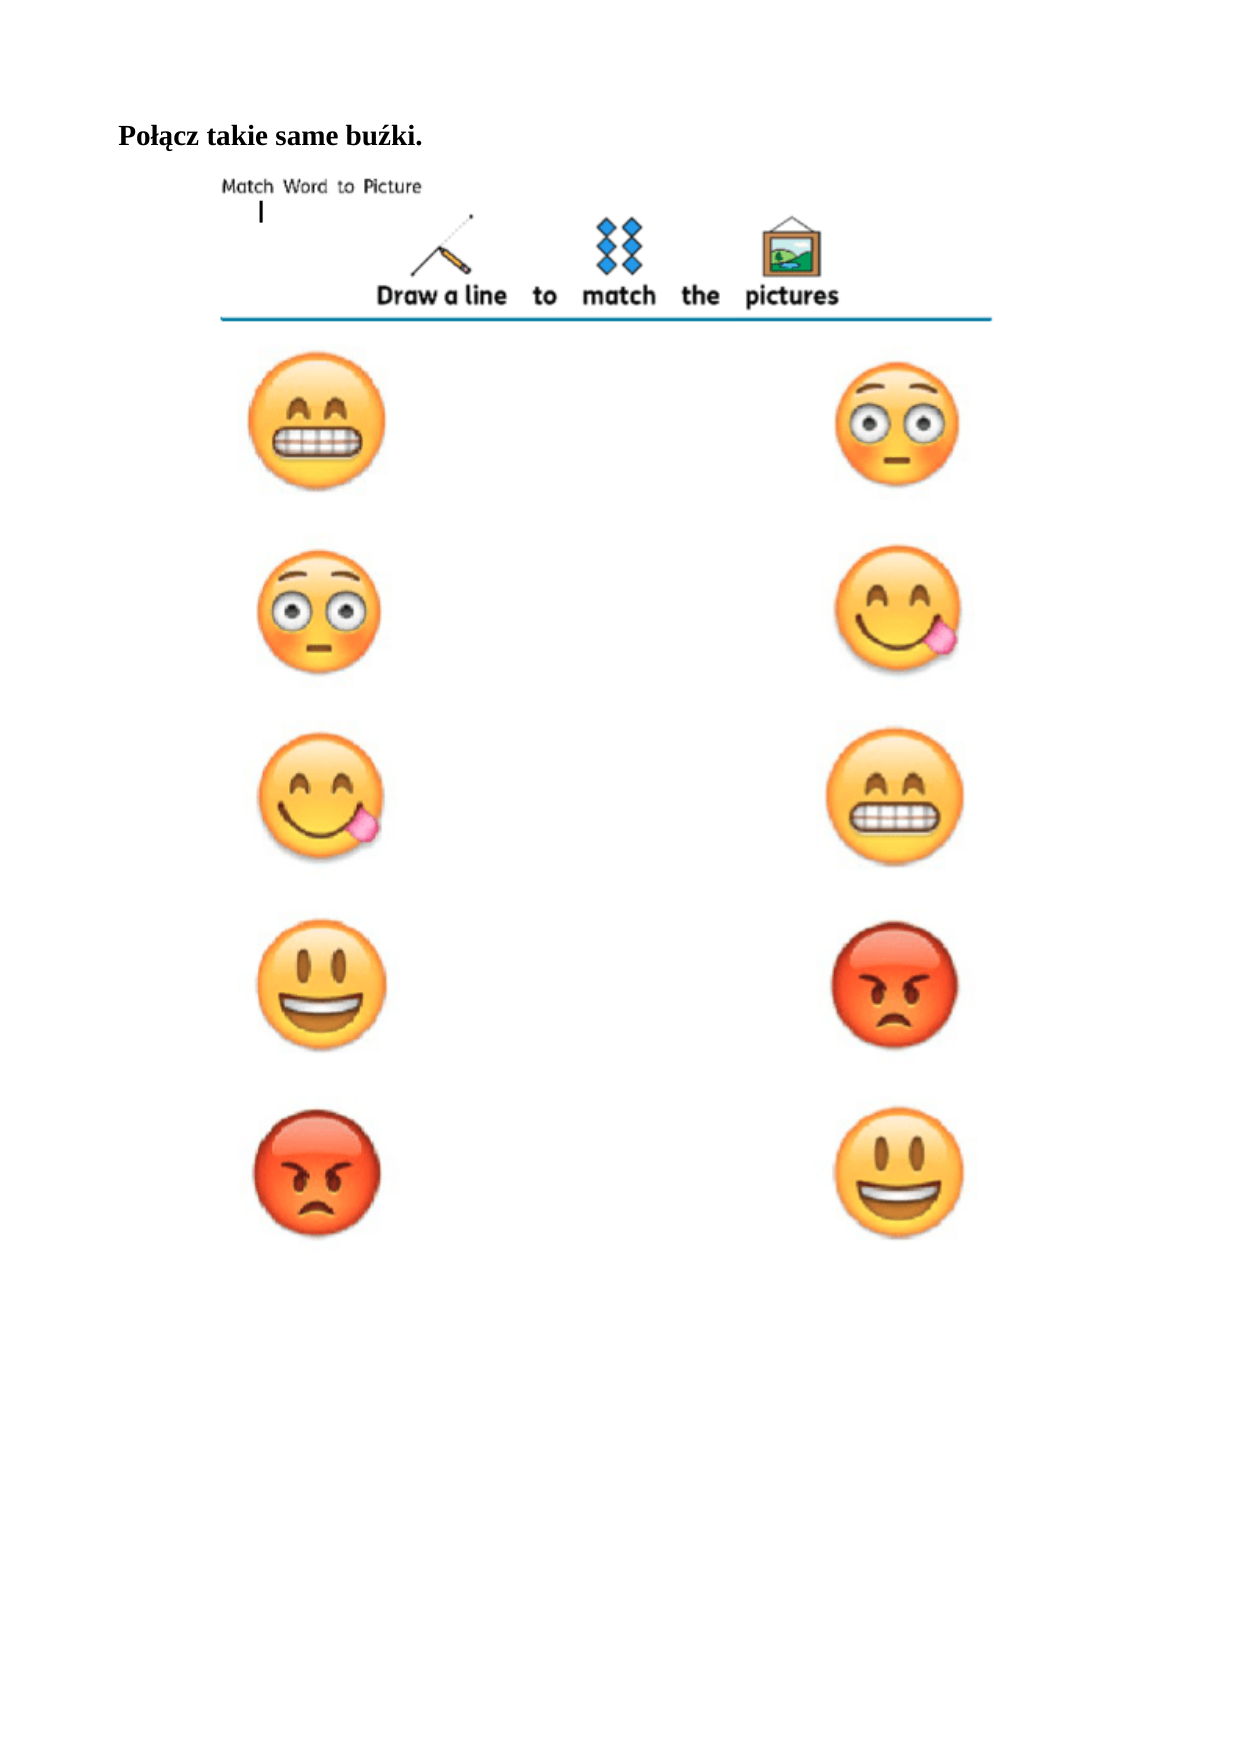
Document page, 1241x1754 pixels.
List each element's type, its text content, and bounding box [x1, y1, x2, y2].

picture [202, 151, 1039, 1271]
text Połącz takie same buźki. [118, 118, 1122, 152]
